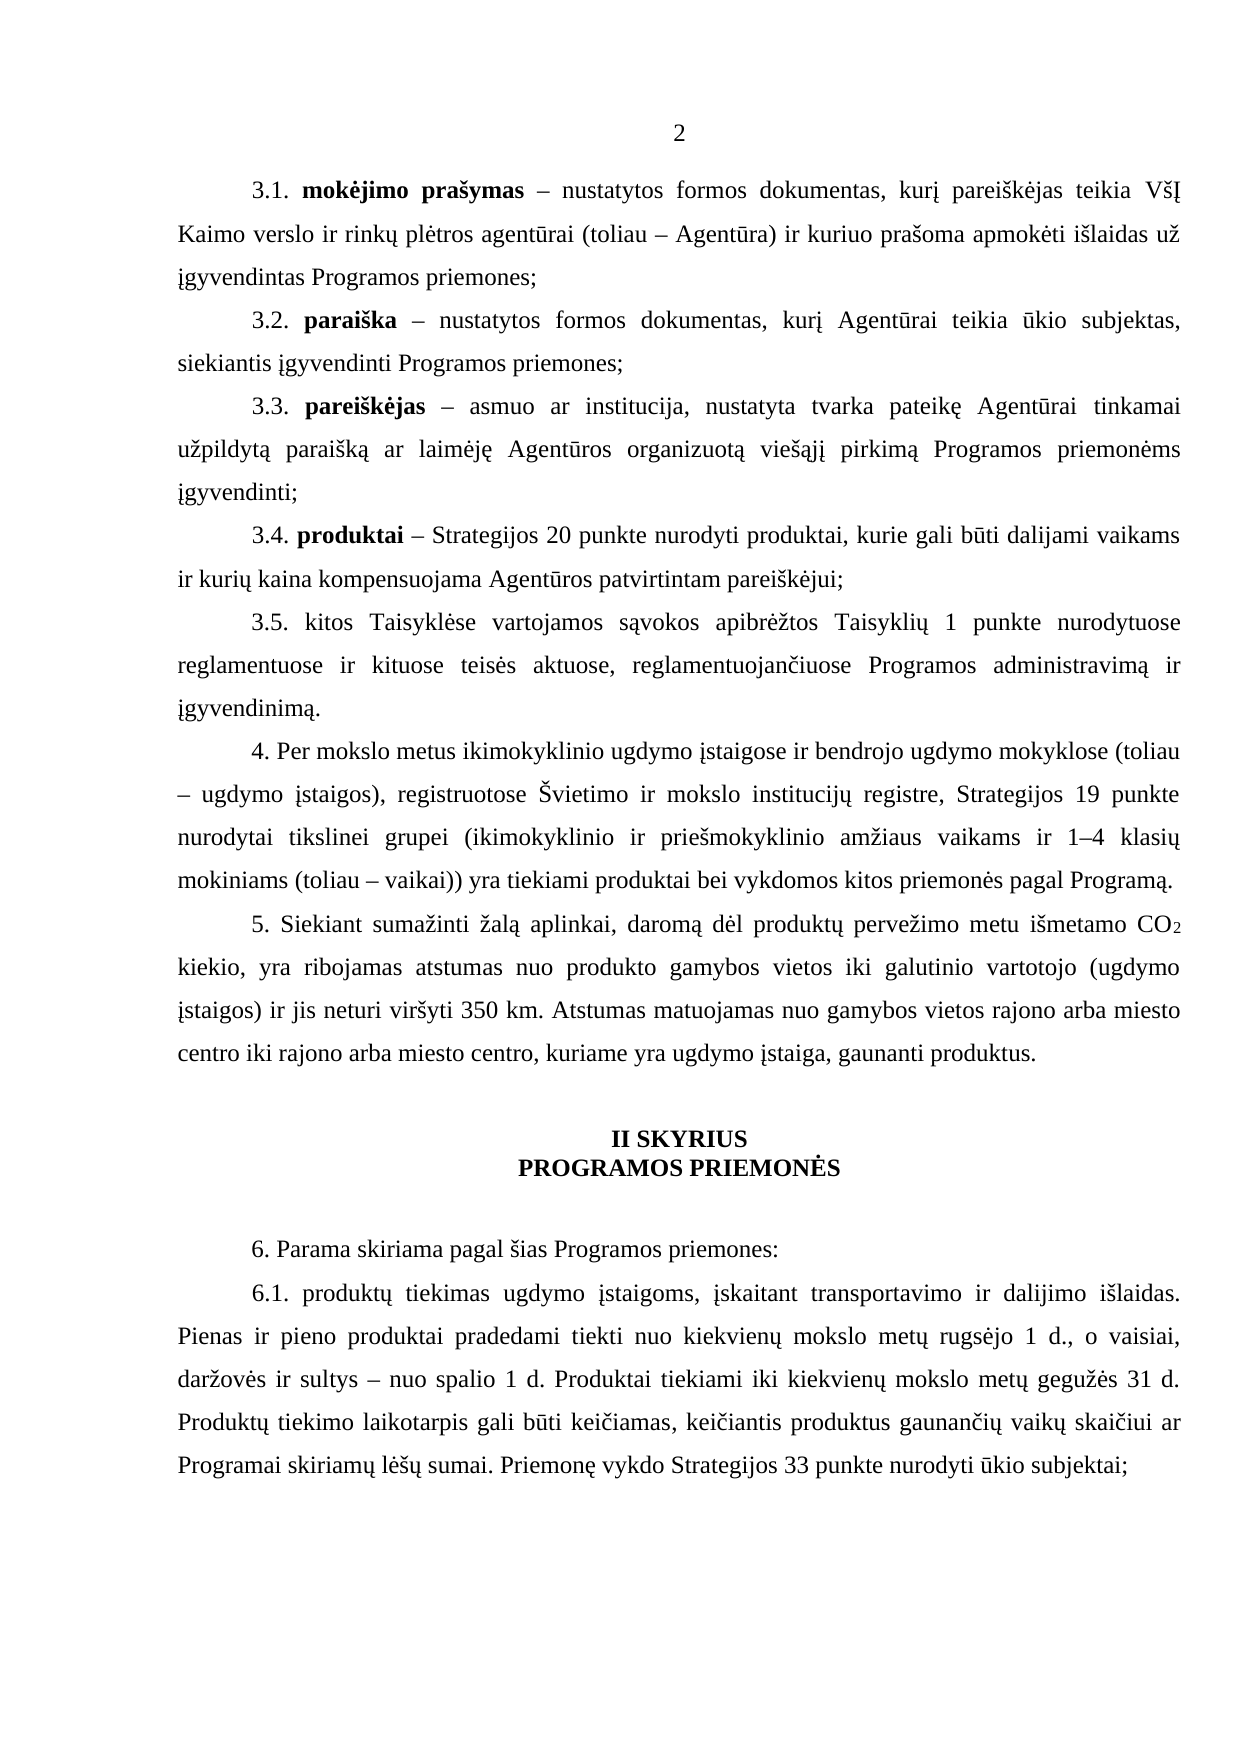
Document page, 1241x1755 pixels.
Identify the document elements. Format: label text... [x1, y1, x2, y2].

text 4. Per mokslo metus ikimokyklinio ugdymo įstaigose ir bendrojo ugdymo mokyklose (toliau – ugdymo įstaigos), registruotose Švietimo ir mokslo institucijų registre, Strategijos 19 punkte nurodytai tikslinei grupei (ikimokyklinio ir priešmokyklinio amžiaus vaikams ir 1–4 klasių mokiniams (toliau – vaikai)) yra tiekiami produktai bei vykdomos kitos priemonės pagal Programą. [177, 736, 1181, 894]
text 6. Parama skiriama pagal šias Programos priemones: [251, 1234, 1181, 1263]
text II SKYRIUS [177, 1124, 1181, 1153]
text 3.2. paraiška – nustatytos formos dokumentas, kurį Agentūrai teikia ūkio subjektas, siekiantis įgyvendinti Programos priemones; [177, 305, 1181, 377]
text 5. Siekiant sumažinti žalą aplinkai, daromą dėl produktų pervežimo metu išmetamo CO2 kiekio, yra ribojamas atstumas nuo produkto gamybos vietos iki galutinio vartotojo (ugdymo įstaigos) ir jis neturi viršyti 350 km. Atstumas matuojamas nuo gamybos vietos rajono arba miesto centro iki rajono arba miesto centro, kuriame yra ugdymo įstaiga, gaunanti produktus. [177, 909, 1181, 1067]
text 3.1. mokėjimo prašymas – nustatytos formos dokumentas, kurį pareiškėjas teikia VšĮ Kaimo verslo ir rinkų plėtros agentūrai (toliau – Agentūra) ir kuriuo prašoma apmokėti išlaidas už įgyvendintas Programos priemones; [177, 176, 1181, 291]
text 6.1. produktų tiekimas ugdymo įstaigoms, įskaitant transportavimo ir dalijimo išlaidas. Pienas ir pieno produktai pradedami tiekti nuo kiekvienų mokslo metų rugsėjo 1 d., o vaisiai, daržovės ir sultys – nuo spalio 1 d. Produktai tiekiami iki kiekvienų mokslo metų gegužės 31 d. Produktų tiekimo laikotarpis gali būti keičiamas, keičiantis produktus gaunančių vaikų skaičiui ar Programai skiriamų lėšų sumai. Priemonę vykdo Strategijos 33 punkte nurodyti ūkio subjektai; [177, 1278, 1181, 1479]
text 3.4. produktai – Strategijos 20 punkte nurodyti produktai, kurie gali būti dalijami vaikams ir kurių kaina kompensuojama Agentūros patvirtintam pareiškėjui; [177, 521, 1181, 592]
text 3.5. kitos Taisyklėse vartojamos sąvokos apibrėžtos Taisyklių 1 punkte nurodytuose reglamentuose ir kituose teisės aktuose, reglamentuojančiuose Programos administravimą ir įgyvendinimą. [177, 607, 1181, 722]
text 3.3. pareiškėjas – asmuo ar institucija, nustatyta tvarka pateikę Agentūrai tinkamai užpildytą paraišką ar laimėję Agentūros organizuotą viešąjį pirkimą Programos priemonėms įgyvendinti; [177, 391, 1181, 506]
text PROGRAMOS PRIEMONĖS [177, 1153, 1181, 1182]
